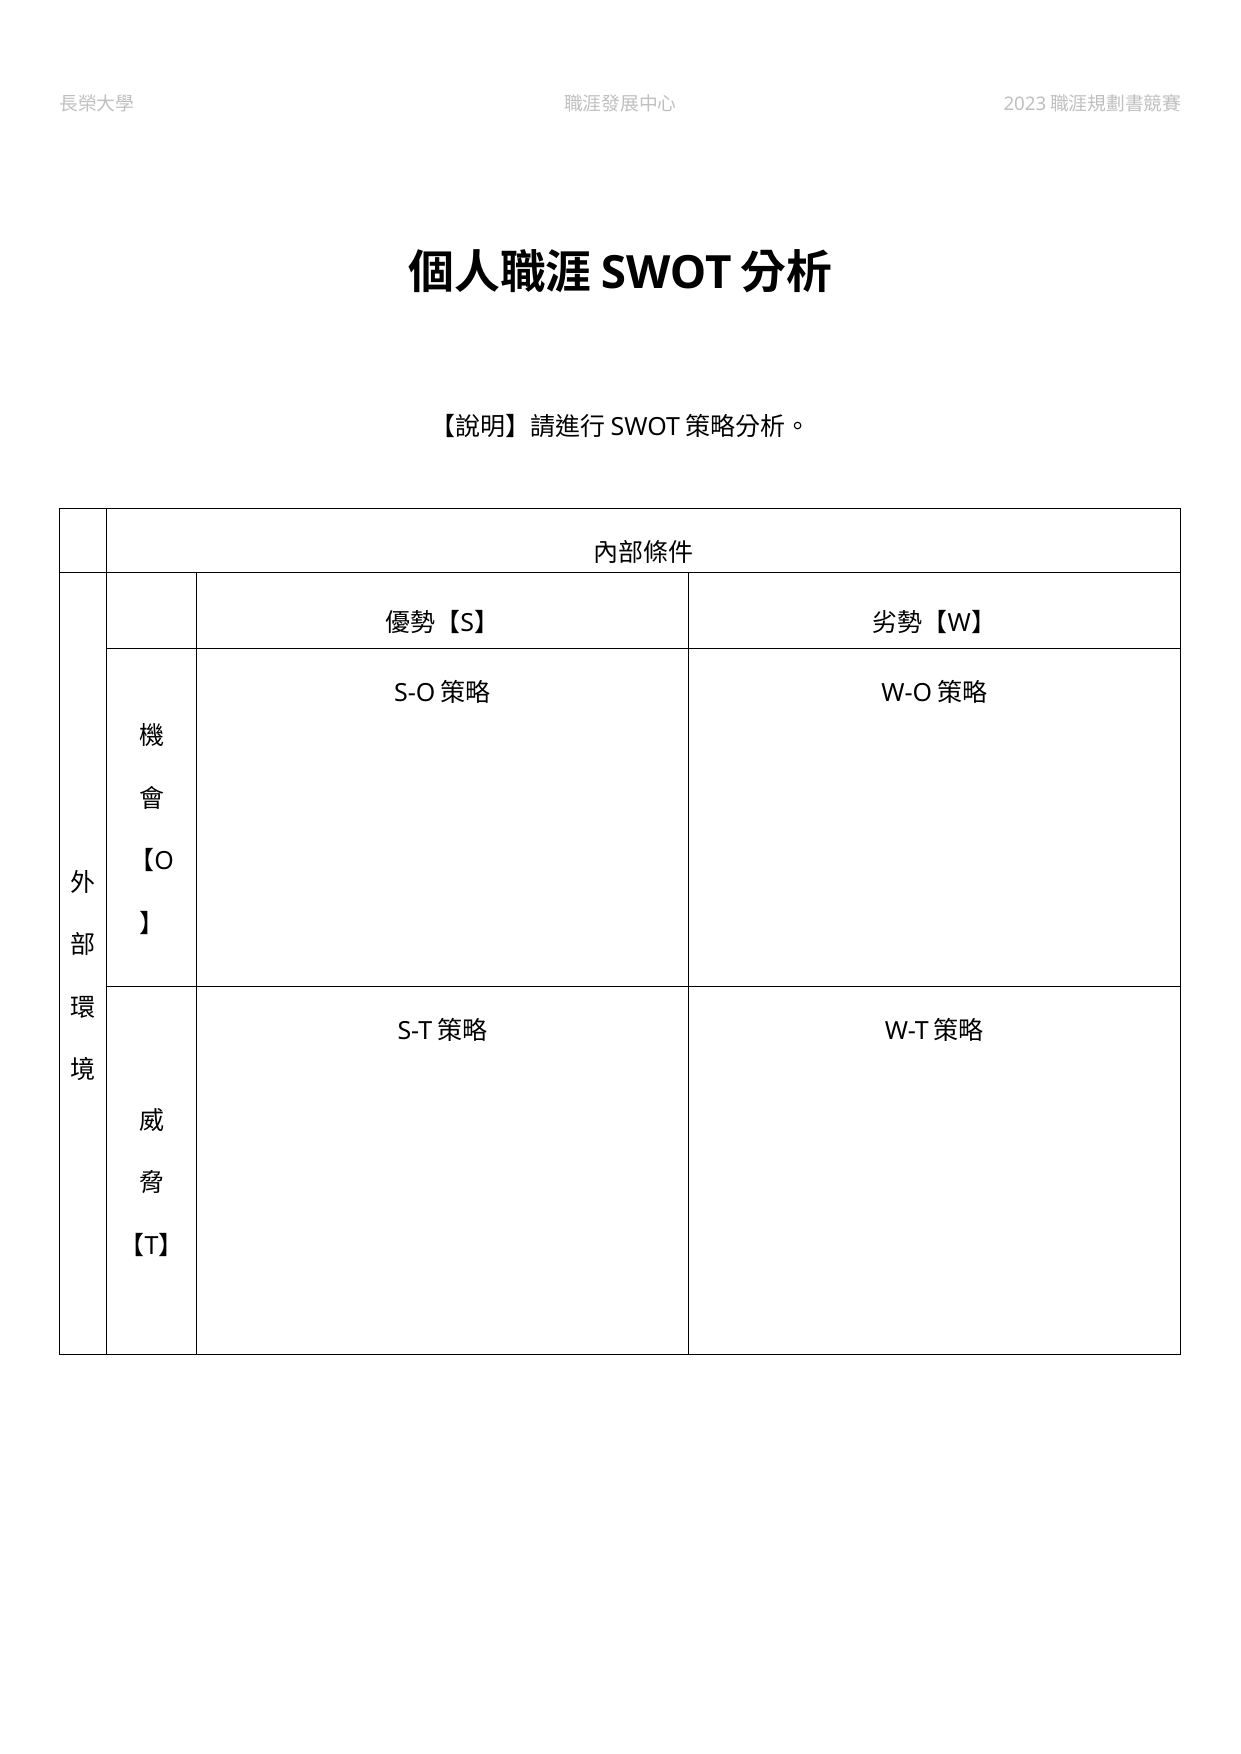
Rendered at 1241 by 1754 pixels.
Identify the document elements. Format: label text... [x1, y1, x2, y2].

table_cell W-T策略 [689, 987, 1180, 1354]
text 【說明】請進行SWOT策略分析。 [59, 383, 1181, 446]
table_cell [107, 573, 196, 647]
table_cell S-T策略 [197, 987, 688, 1354]
table_cell 機 會 【O】 [107, 649, 196, 986]
table_cell W-O策略 [689, 649, 1180, 986]
text 個人職涯SWOT分析 [59, 196, 1181, 321]
table_header 內部條件 [107, 509, 1180, 572]
table_cell 外 部 環 境 [60, 573, 106, 1354]
table_cell S-O策略 [197, 649, 688, 986]
table_cell 劣勢【W】 [689, 573, 1180, 647]
table_header [60, 509, 106, 572]
table_cell 優勢【S】 [197, 573, 688, 647]
table_cell 威 脅 【T】 [107, 987, 196, 1354]
